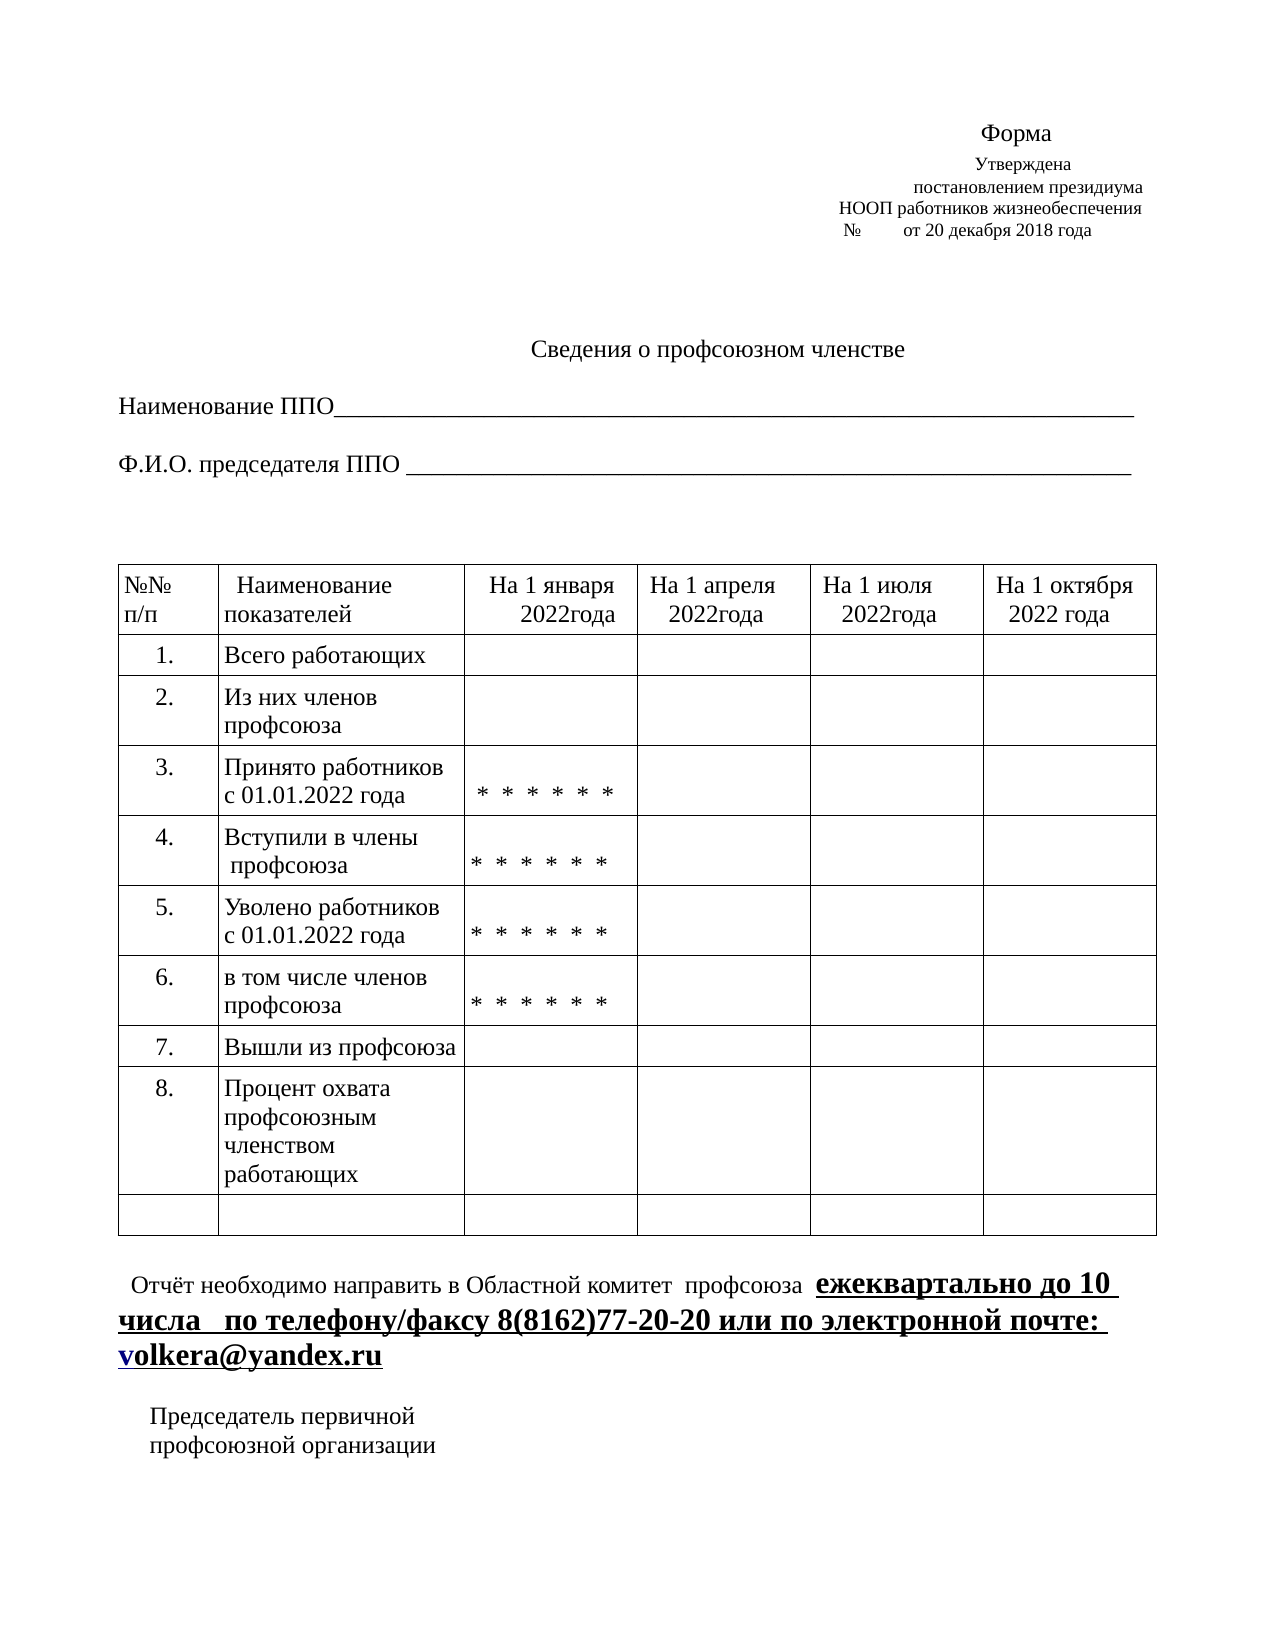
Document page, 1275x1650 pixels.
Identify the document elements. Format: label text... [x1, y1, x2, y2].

text Наименование ППО________________________________________________________________ [118, 391, 1157, 420]
table_cell * * * * * * [465, 886, 637, 955]
table_cell [984, 1067, 1156, 1194]
table_cell [638, 635, 810, 675]
text № от 20 декабря 2018 года [118, 219, 1157, 240]
table_cell в том числе членов профсоюза [219, 956, 464, 1025]
text постановлением президиума [118, 176, 1157, 197]
table_cell Всего работающих [219, 635, 464, 675]
table_cell [984, 1195, 1156, 1235]
table_cell * * * * * * [465, 816, 637, 885]
table_header На 1 января 2022года [465, 565, 637, 634]
table_cell Из них членов профсоюза [219, 676, 464, 745]
table_cell Вышли из профсоюза [219, 1026, 464, 1066]
table_cell Процент охвата профсоюзным членством работающих [219, 1067, 464, 1194]
table_cell [984, 635, 1156, 675]
table_cell [811, 1067, 983, 1194]
table_cell 1. [119, 635, 218, 675]
table_cell [465, 1067, 637, 1194]
table_cell [811, 1195, 983, 1235]
table_cell [811, 886, 983, 955]
table_cell [984, 1026, 1156, 1066]
table_cell [984, 956, 1156, 1025]
table_cell [638, 886, 810, 955]
table_cell [638, 1067, 810, 1194]
table_cell 7. [119, 1026, 218, 1066]
table_cell [984, 816, 1156, 885]
table_cell 5. [119, 886, 218, 955]
table_header На 1 июля 2022года [811, 565, 983, 634]
text Сведения о профсоюзном членстве [118, 334, 1157, 362]
table_cell [984, 886, 1156, 955]
table_cell * * * * * * [465, 746, 637, 815]
table_cell [219, 1195, 464, 1235]
table_header На 1 апреля 2022года [638, 565, 810, 634]
table_cell [984, 746, 1156, 815]
table_cell [465, 1195, 637, 1235]
table_cell [811, 746, 983, 815]
table_header №№ п/п [119, 565, 218, 634]
text Председатель первичной [118, 1401, 1157, 1430]
text профсоюзной организации [118, 1430, 1157, 1459]
table_cell [638, 956, 810, 1025]
table_cell 2. [119, 676, 218, 745]
text НООП работников жизнеобеспечения [118, 197, 1157, 219]
table_cell [638, 1026, 810, 1066]
table_cell [811, 676, 983, 745]
table_header Наименование показателей [219, 565, 464, 634]
table_cell [119, 1195, 218, 1235]
table_cell 3. [119, 746, 218, 815]
table_cell [811, 816, 983, 885]
text Утверждена [118, 147, 1157, 176]
table_cell [811, 635, 983, 675]
text Ф.И.О. председателя ППО __________________________________________________________ [118, 449, 1157, 477]
table_cell Уволено работников с 01.01.2022 года [219, 886, 464, 955]
text Форма [118, 118, 1157, 147]
table_cell [638, 746, 810, 815]
table_cell [811, 956, 983, 1025]
table_cell [465, 635, 637, 675]
table_cell [638, 816, 810, 885]
table_cell [465, 1026, 637, 1066]
table_cell * * * * * * [465, 956, 637, 1025]
table_cell [984, 676, 1156, 745]
table_cell [638, 1195, 810, 1235]
table_cell 6. [119, 956, 218, 1025]
table_cell [638, 676, 810, 745]
table_cell Вступили в члены профсоюза [219, 816, 464, 885]
table_cell 4. [119, 816, 218, 885]
table_cell Принято работников с 01.01.2022 года [219, 746, 464, 815]
table_cell 8. [119, 1067, 218, 1194]
table_header На 1 октября 2022 года [984, 565, 1156, 634]
table_cell [465, 676, 637, 745]
text Отчёт необходимо направить в Областной комитет профсоюза ежеквартально до 10 числа по телефону/факсу 8(8162)77-20-20 или по электронной почте: volkera@yandex.ru [118, 1265, 1157, 1373]
table_cell [811, 1026, 983, 1066]
